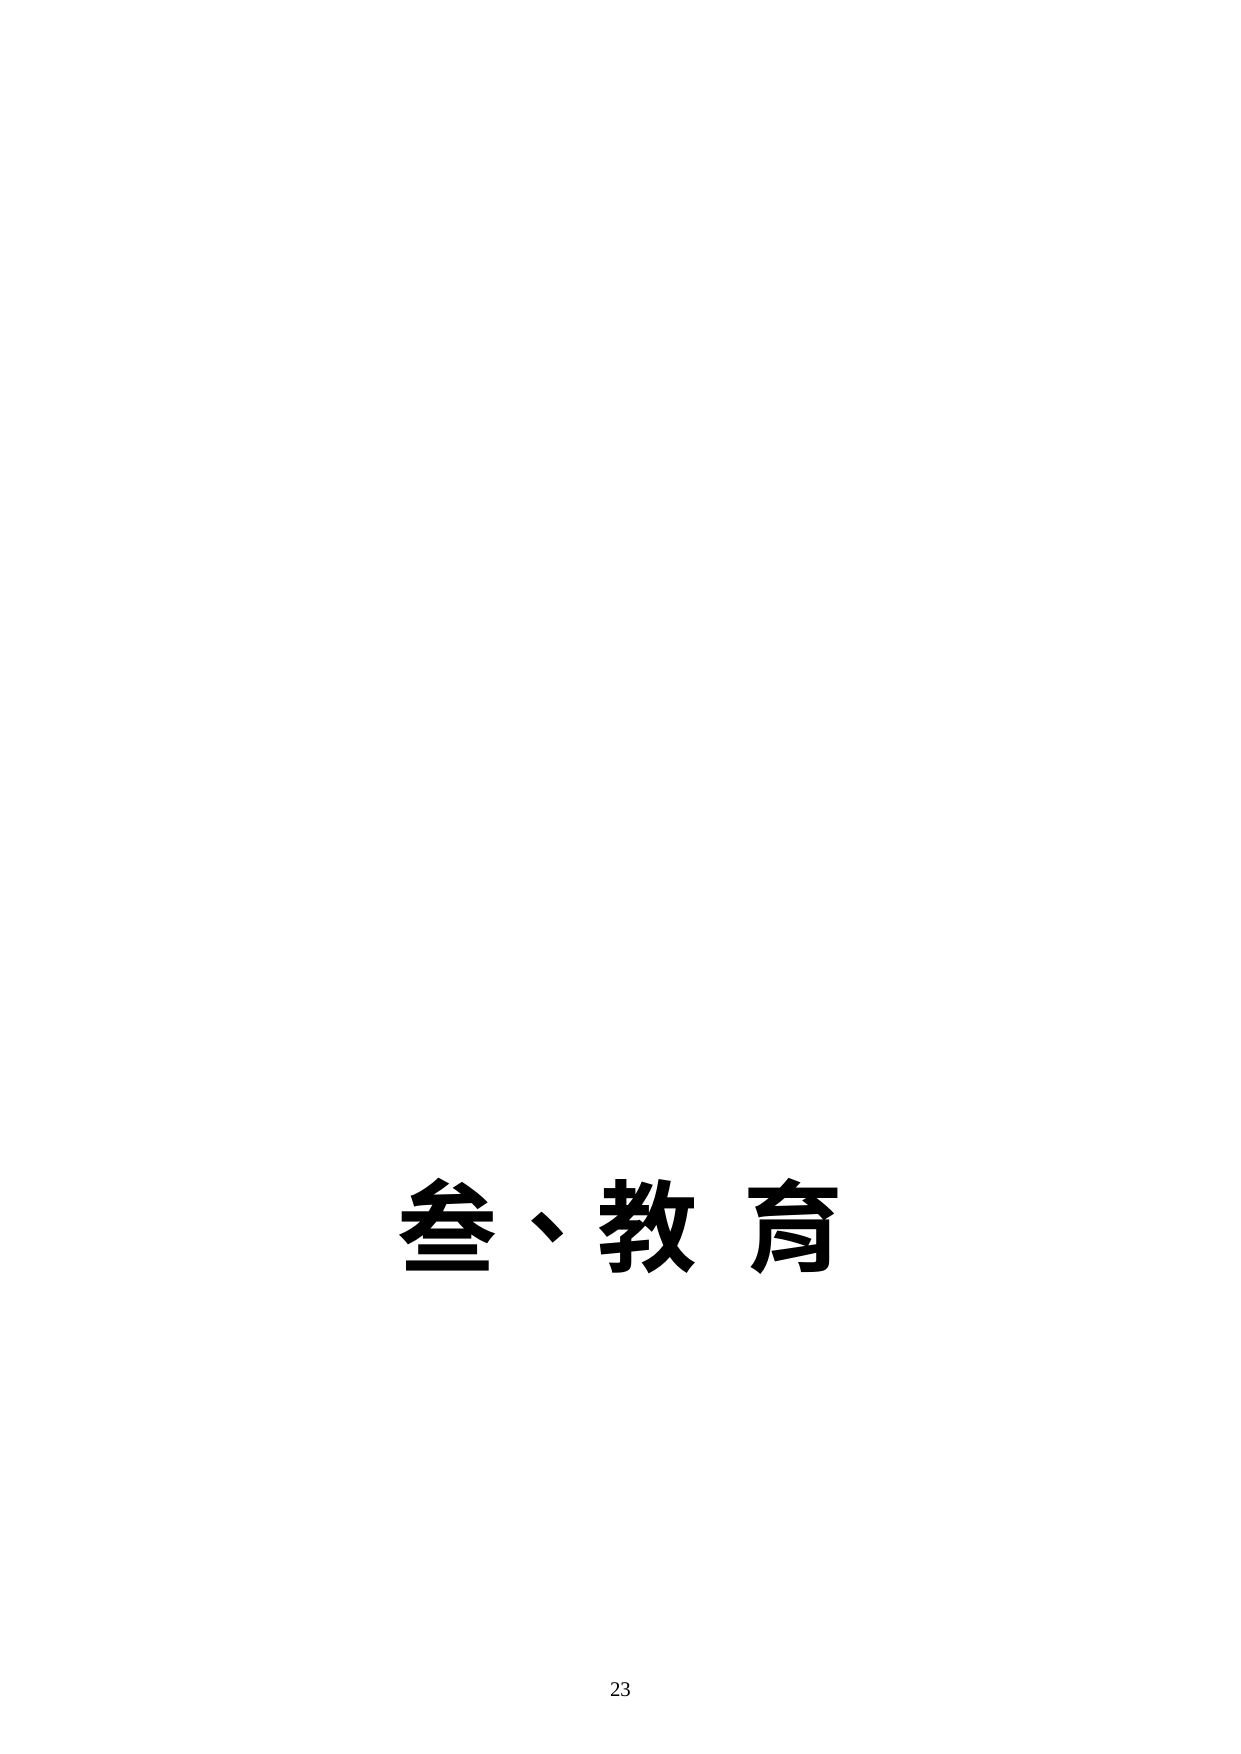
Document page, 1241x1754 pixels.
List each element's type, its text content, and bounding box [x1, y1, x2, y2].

text 叁、教 育 [89, 1139, 1152, 1289]
